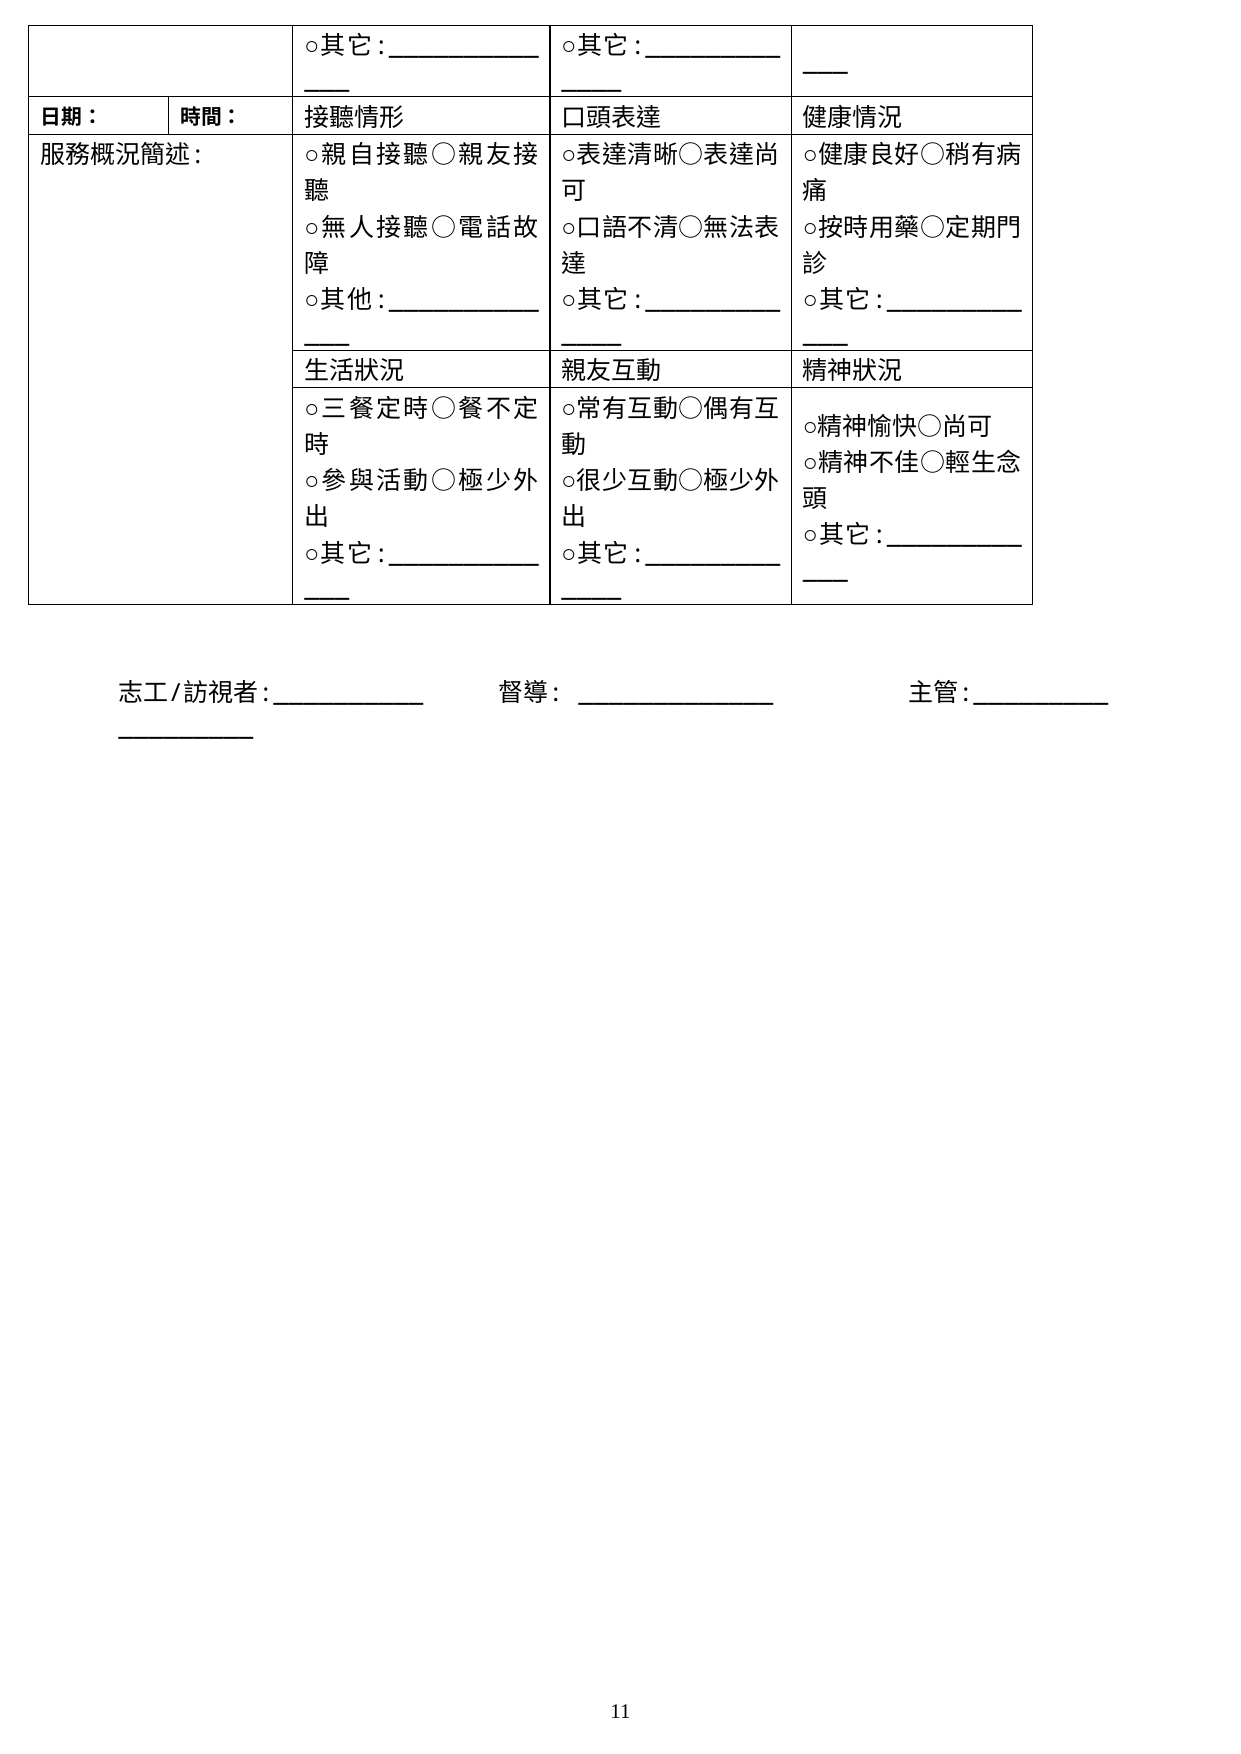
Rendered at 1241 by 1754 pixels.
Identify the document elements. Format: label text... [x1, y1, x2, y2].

table_cell ___ [792, 26, 1032, 96]
table_cell 生活狀況 [293, 351, 549, 387]
table_cell 服務概況簡述: [29, 135, 292, 603]
table_cell ○三餐定時○餐不定時 ○參與活動○極少外出 ○其它:_____________ [293, 388, 549, 603]
table_cell ○其它:_____________ [293, 26, 549, 96]
table_cell [29, 26, 292, 96]
table_cell ○表達清晰○表達尚可 ○口語不清○無法表達 ○其它:_____________ [551, 135, 791, 350]
table_cell ○健康良好○稍有病痛 ○按時用藥○定期門診 ○其它:____________ [792, 135, 1032, 350]
table_cell 口頭表達 [551, 97, 791, 133]
table_cell 親友互動 [551, 351, 791, 387]
table_cell 接聽情形 [293, 97, 549, 133]
table_cell ○親自接聽○親友接聽 ○無人接聽○電話故障 ○其他:_____________ [293, 135, 549, 350]
table_cell ○其它:_____________ [551, 26, 791, 96]
table_cell ○精神愉快○尚可 ○精神不佳○輕生念頭 ○其它:____________ [792, 388, 1032, 603]
table_cell 時間： [169, 97, 292, 133]
table_cell ○常有互動○偶有互動 ○很少互動○極少外出 ○其它:_____________ [551, 388, 791, 603]
table_cell 日期： [29, 97, 168, 133]
text 志工/訪視者:__________ 督導: _____________ 主管:__________________ [118, 673, 1122, 743]
table_cell 精神狀況 [792, 351, 1032, 387]
table_cell 健康情況 [792, 97, 1032, 133]
